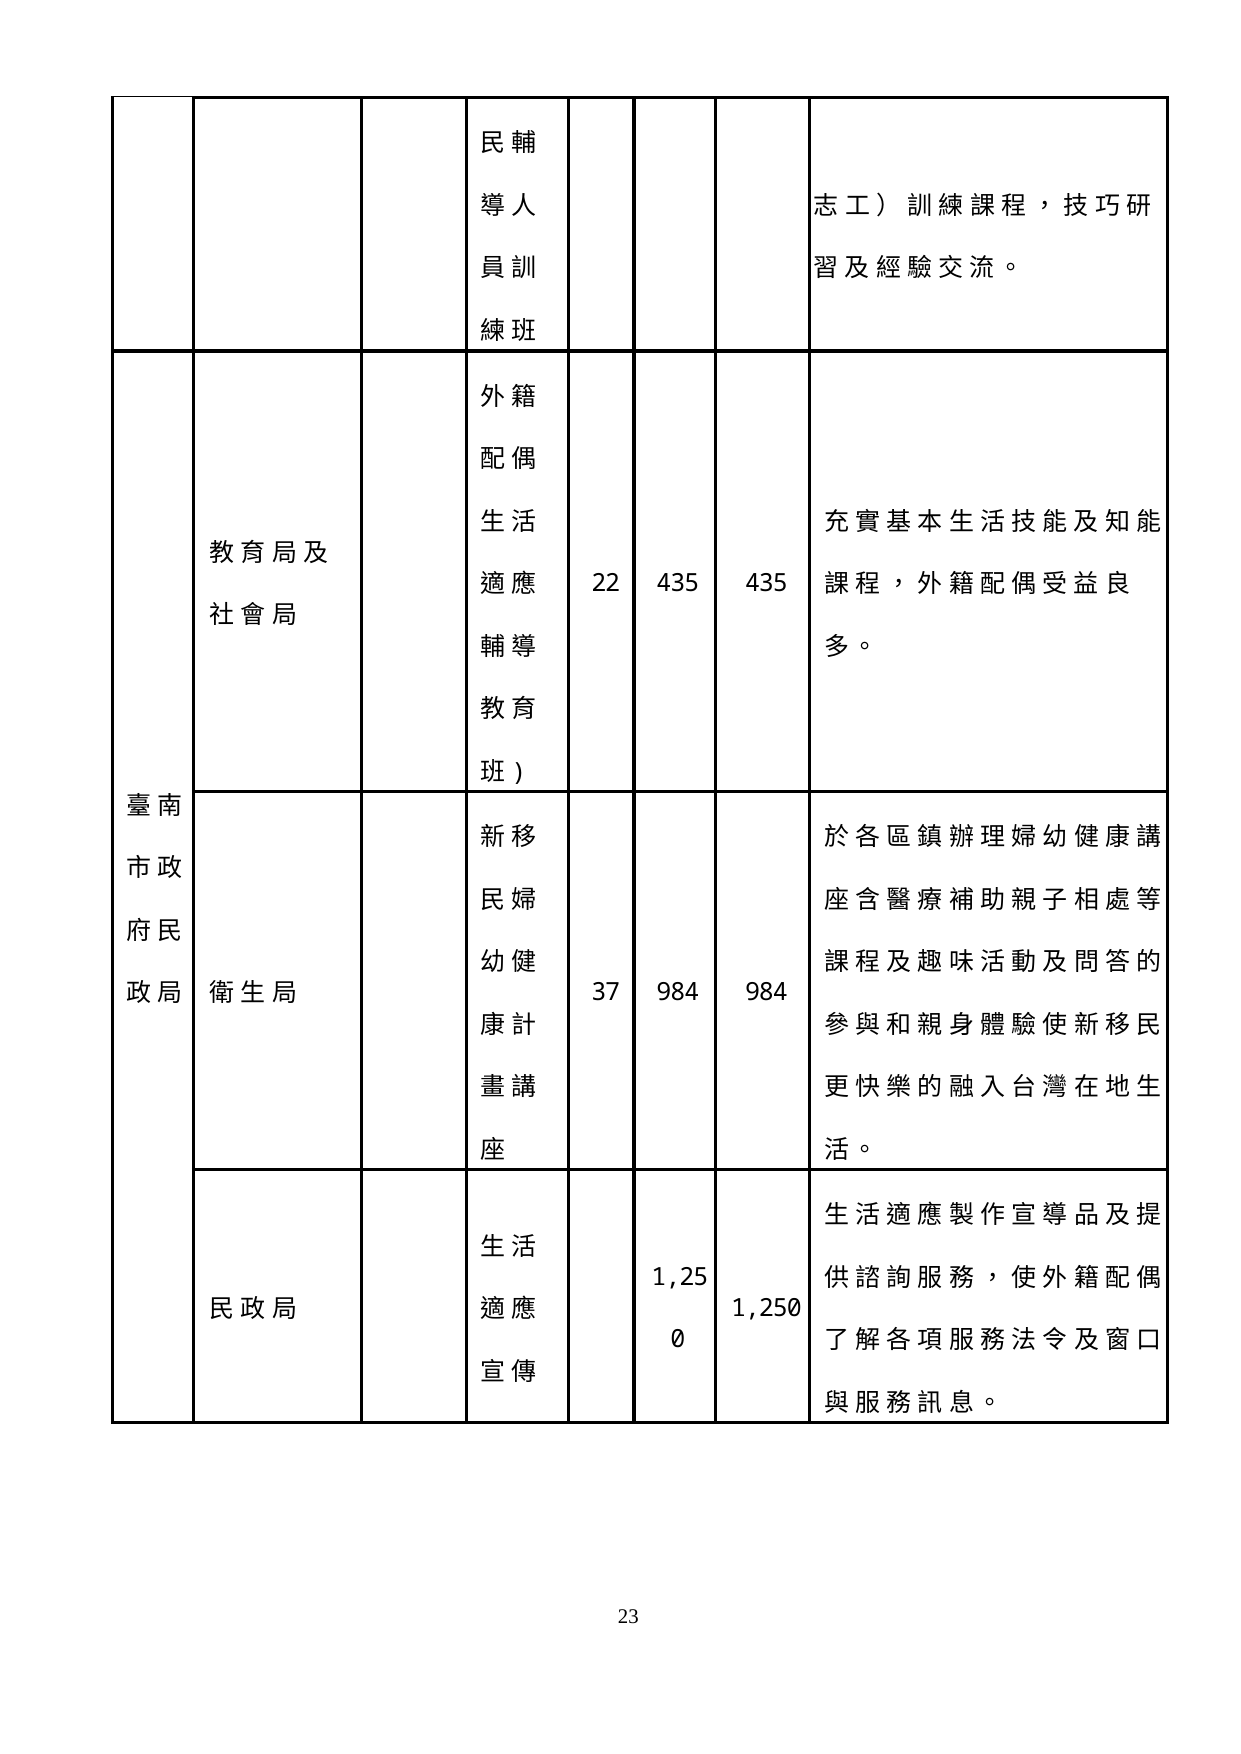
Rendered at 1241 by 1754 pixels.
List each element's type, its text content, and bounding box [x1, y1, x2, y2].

table_cell 435 [717, 353, 808, 790]
table_cell [363, 99, 465, 349]
table_cell [636, 99, 714, 349]
table_cell 民政局 [195, 1171, 360, 1421]
table_cell 外籍配偶生活適應輔導教育班) [468, 353, 567, 790]
table_cell [363, 353, 465, 790]
table_cell 教育局及社會局 [195, 353, 360, 790]
table_cell [195, 99, 360, 349]
table_cell 生活適應製作宣導品及提供諮詢服務，使外籍配偶了解各項服務法令及窗口與服務訊息。 [811, 1171, 1166, 1421]
table_cell 22 [570, 353, 632, 790]
table_cell [717, 99, 808, 349]
table_cell 435 [636, 353, 714, 790]
table_cell [570, 1171, 632, 1421]
table_cell 衛生局 [195, 793, 360, 1168]
table_cell 37 [570, 793, 632, 1168]
table_cell 志工）訓練課程，技巧研習及經驗交流。 [811, 99, 1166, 349]
table_cell 民輔導人員訓練班 [468, 99, 567, 349]
table_cell 1,250 [717, 1171, 808, 1421]
table_cell 新移民婦幼健康計畫講座 [468, 793, 567, 1168]
table_cell [114, 97, 192, 349]
table_cell 984 [636, 793, 714, 1168]
table_cell [363, 793, 465, 1168]
table_cell 充實基本生活技能及知能課程，外籍配偶受益良多。 [811, 353, 1166, 790]
table_cell 984 [717, 793, 808, 1168]
table_cell 生活適應宣傳 [468, 1171, 567, 1421]
table_cell 於各區鎮辦理婦幼健康講座含醫療補助親子相處等課程及趣味活動及問答的參與和親身體驗使新移民更快樂的融入台灣在地生活。 [811, 793, 1166, 1168]
table_cell [363, 1171, 465, 1421]
table_cell [570, 99, 632, 349]
table_cell 1,250 [636, 1171, 714, 1421]
table_cell 臺南市政府民政局 [114, 353, 192, 1421]
